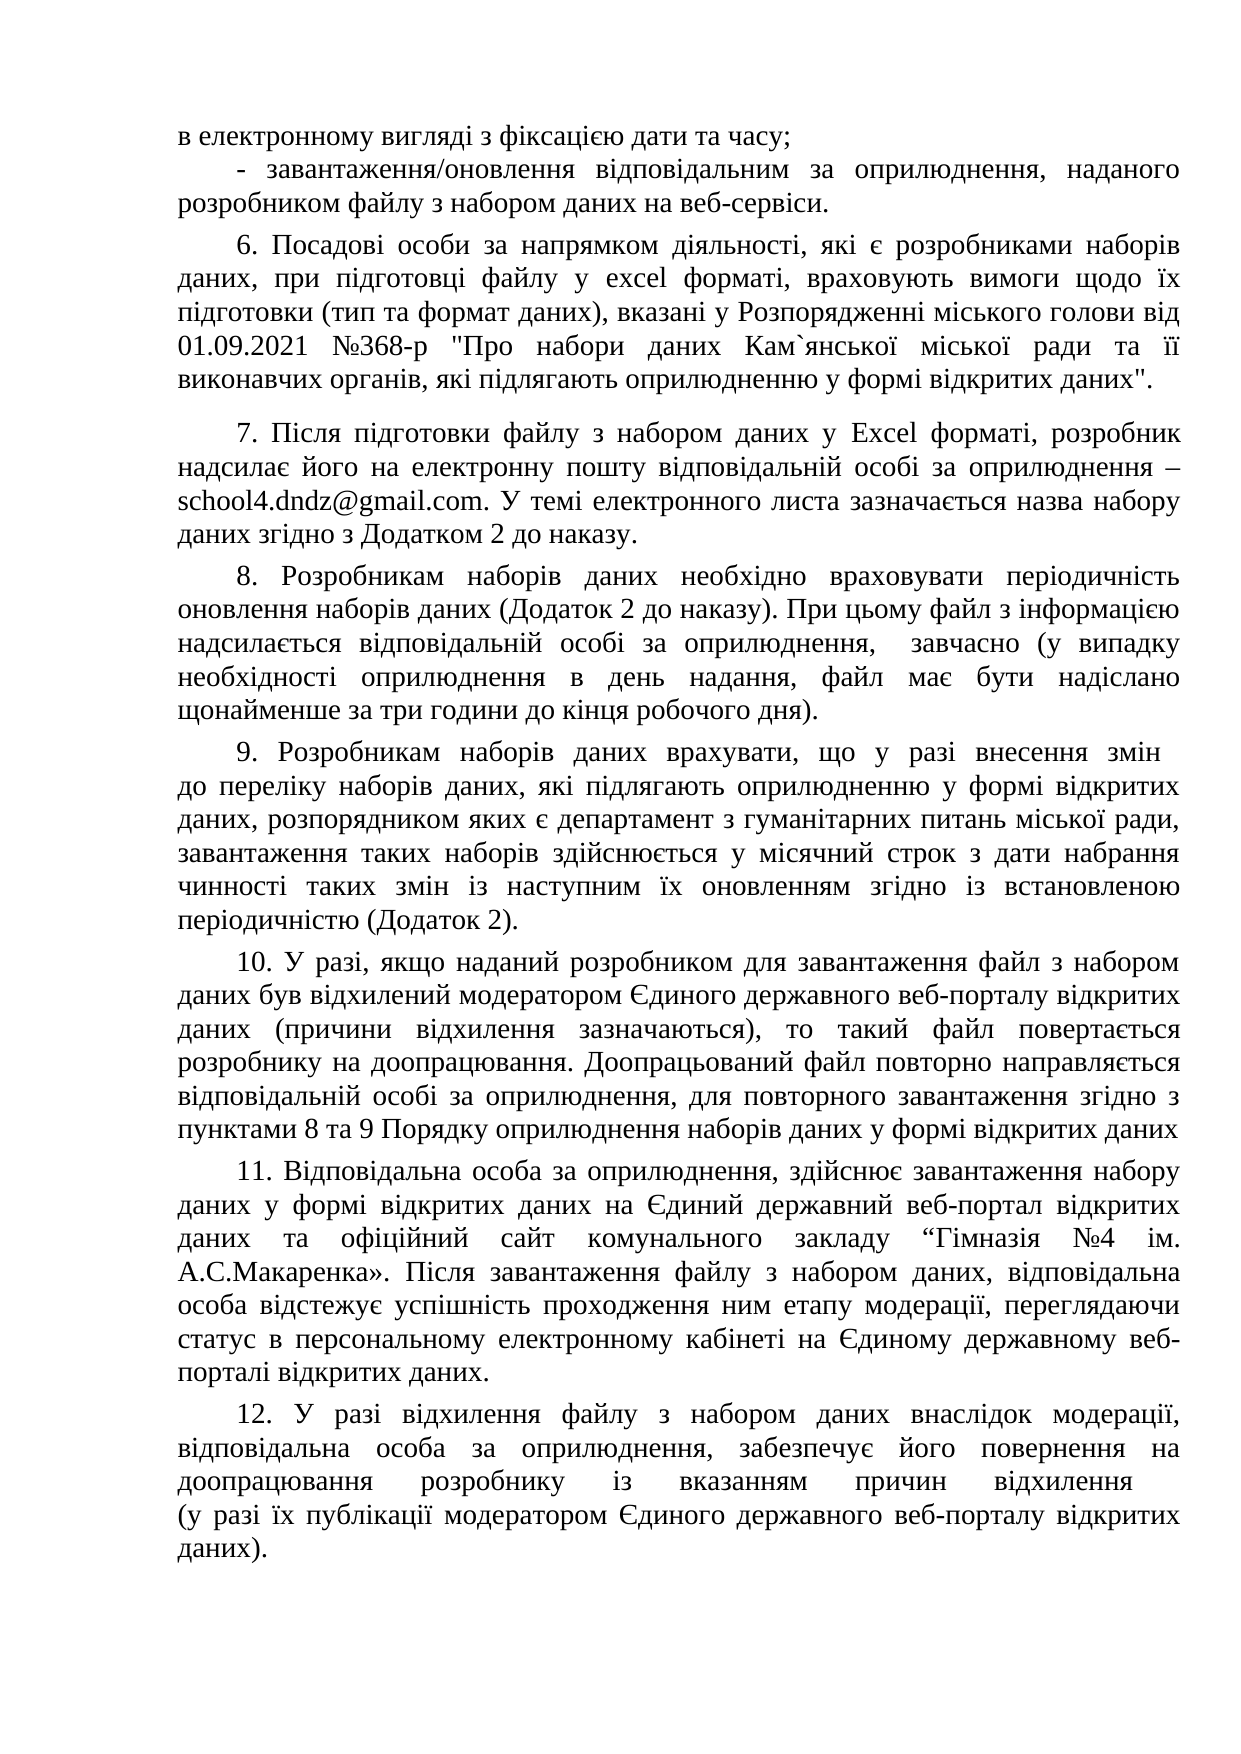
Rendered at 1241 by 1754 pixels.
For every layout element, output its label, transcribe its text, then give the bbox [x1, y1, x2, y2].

text - завантаження/оновлення відповідальним за оприлюднення, наданого розробником файлу з набором даних на веб-сервіси. [177, 152, 1181, 219]
text 9. Розробникам наборів даних врахувати, що у разі внесення змін до переліку наборів даних, які підлягають оприлюдненню у формі відкритих даних, розпорядником яких є департамент з гуманітарних питань міської ради, завантаження таких наборів здійснюється у місячний строк з дати набрання чинності таких змін із наступним їх оновленням згідно із встановленою періодичністю (Додаток 2). [177, 734, 1181, 935]
text 6. Посадові особи за напрямком діяльності, які є розробниками наборів даних, при підготовці файлу у excel форматі, враховують вимоги щодо їх підготовки (тип та формат даних), вказані у Розпорядженні міського голови від 01.09.2021 №368-р "Про набори даних Кам`янської міської ради та її виконавчих органів, які підлягають оприлюдненню у формі відкритих даних". [177, 227, 1181, 395]
text 8. Розробникам наборів даних необхідно враховувати періодичність оновлення наборів даних (Додаток 2 до наказу). При цьому файл з інформацією надсилається відповідальній особі за оприлюднення, завчасно (у випадку необхідності оприлюднення в день надання, файл має бути надіслано щонайменше за три години до кінця робочого дня). [177, 558, 1181, 726]
text в електронному вигляді з фіксацією дати та часу; [177, 118, 1181, 152]
text 10. У разі, якщо наданий розробником для завантаження файл з набором даних був відхилений модератором Єдиного державного веб-порталу відкритих даних (причини відхилення зазначаються), то такий файл повертається розробнику на доопрацювання. Доопрацьований файл повторно направляється відповідальній особі за оприлюднення, для повторного завантаження згідно з пунктами 8 та 9 Порядку оприлюднення наборів даних у формі відкритих даних [177, 944, 1181, 1145]
text 7. Після підготовки файлу з набором даних у Excel форматі, розробник надсилає його на електронну пошту відповідальній особі за оприлюднення – school4.dndz@gmail.com. У темі електронного листа зазначається назва набору даних згідно з Додатком 2 до наказу. [177, 416, 1181, 550]
text 11. Відповідальна особа за оприлюднення, здійснює завантаження набору даних у формі відкритих даних на Єдиний державний веб-портал відкритих даних та офіційний сайт комунального закладу “Гімназія №4 ім. А.С.Макаренка». Після завантаження файлу з набором даних, відповідальна особа відстежує успішність проходження ним етапу модерації, переглядаючи статус в персональному електронному кабінеті на Єдиному державному веб-порталі відкритих даних. [177, 1153, 1181, 1388]
text 12. У разі відхилення файлу з набором даних внаслідок модерації, відповідальна особа за оприлюднення, забезпечує його повернення на доопрацювання розробнику із вказанням причин відхилення (у разі їх публікації модератором Єдиного державного веб-порталу відкритих даних). [177, 1396, 1181, 1564]
